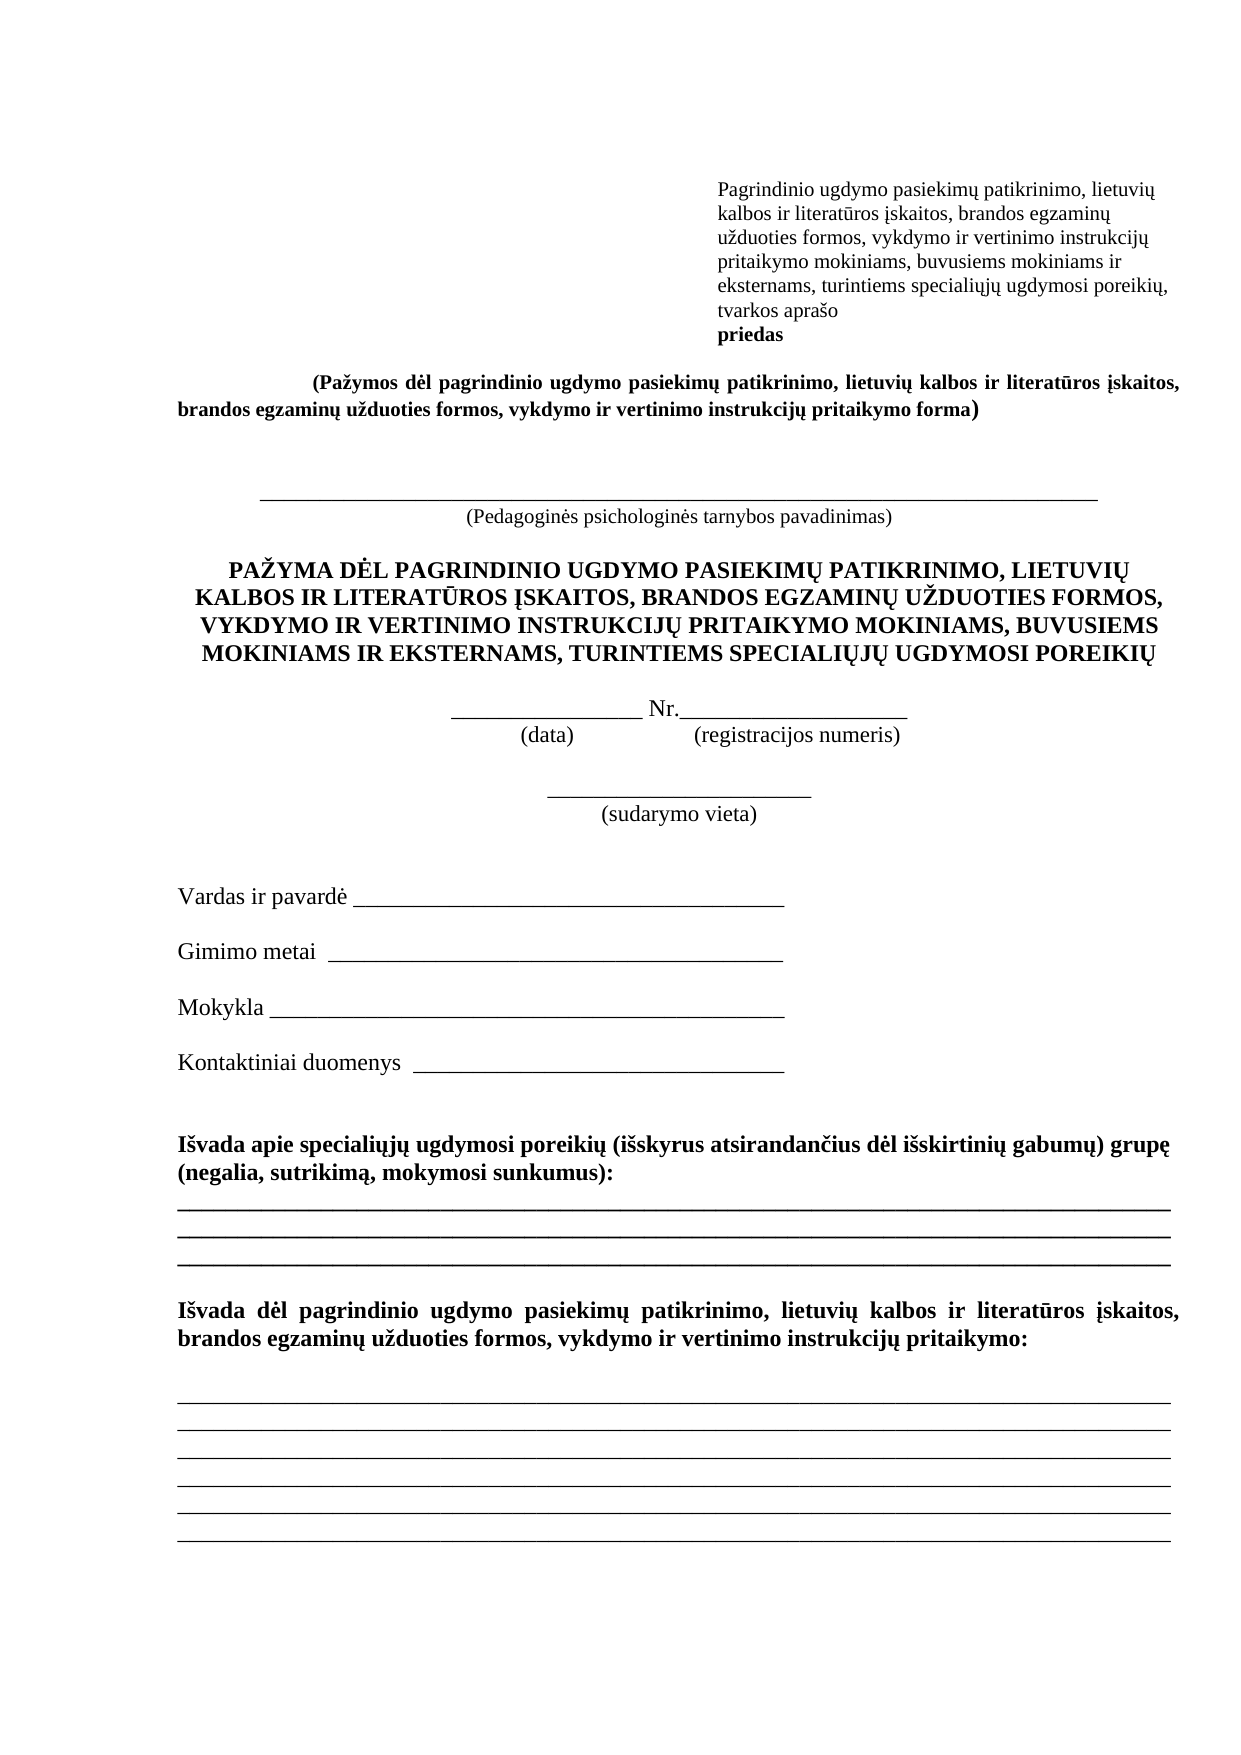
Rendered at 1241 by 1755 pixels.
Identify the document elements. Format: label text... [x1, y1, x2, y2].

text Mokykla ___________________________________________ [177, 992, 1181, 1020]
text Gimimo metai ______________________________________ [177, 937, 1181, 965]
text Pagrindinio ugdymo pasiekimų patikrinimo, lietuvių [717, 177, 1181, 201]
text priedas [717, 322, 1181, 346]
text kalbos ir literatūros įskaitos, brandos egzaminų [717, 201, 1181, 225]
text pritaikymo mokiniams, buvusiems mokiniams ir [717, 249, 1181, 273]
text __________________________________________________________________________________________________________________________________________________________________________________________________________________________________________________________________________________________________________________________________________________________________________________________________________________________________________________________________________________________________________________ [177, 1379, 1181, 1544]
text _______________________ [177, 774, 1181, 801]
text ______________________________________________________________________ [177, 477, 1181, 504]
text (data) (registracijos numeris) [177, 721, 1181, 748]
text Išvada dėl pagrindinio ugdymo pasiekimų patikrinimo, lietuvių kalbos ir literatūros įskaitos, brandos egzaminų užduoties formos, vykdymo ir vertinimo instrukcijų pritaikymo: [177, 1296, 1181, 1351]
text (Pedagoginės psichologinės tarnybos pavadinimas) [177, 504, 1181, 528]
text PAŽYMA DĖL PAGRINDINIO UGDYMO PASIEKIMŲ PATIKRINIMO, LIETUVIŲ KALBOS IR LITERATŪROS ĮSKAITOS, BRANDOS EGZAMINŲ UŽDUOTIES FORMOS, VYKDYMO IR VERTINIMO INSTRUKCIJŲ PRITAIKYMO MOKINIAMS, BUVUSIEMS MOKINIAMS IR EKSTERNAMS, TURINTIEMS SPECIALIŲJŲ UGDYMOSI POREIKIŲ [177, 556, 1181, 666]
text (sudarymo vieta) [177, 801, 1181, 827]
text ________________ Nr.___________________ [177, 694, 1181, 721]
text Vardas ir pavardė ____________________________________ [177, 882, 1181, 910]
text Išvada apie specialiųjų ugdymosi poreikių (išskyrus atsirandančius dėl išskirtinių gabumų) grupę (negalia, sutrikimą, mokymosi sunkumus): [177, 1131, 1181, 1186]
text eksternams, turintiems specialiųjų ugdymosi poreikių, [717, 273, 1181, 297]
text tvarkos aprašo [717, 297, 1181, 322]
text (Pažymos dėl pagrindinio ugdymo pasiekimų patikrinimo, lietuvių kalbos ir literatūros įskaitos, brandos egzaminų užduoties formos, vykdymo ir vertinimo instrukcijų pritaikymo forma) [177, 370, 1181, 421]
text _________________________________________________________________________________________________________________________________________________________________________________________________________________________________________________________ [177, 1186, 1181, 1268]
text užduoties formos, vykdymo ir vertinimo instrukcijų [717, 225, 1181, 249]
text Kontaktiniai duomenys _______________________________ [177, 1048, 1181, 1075]
